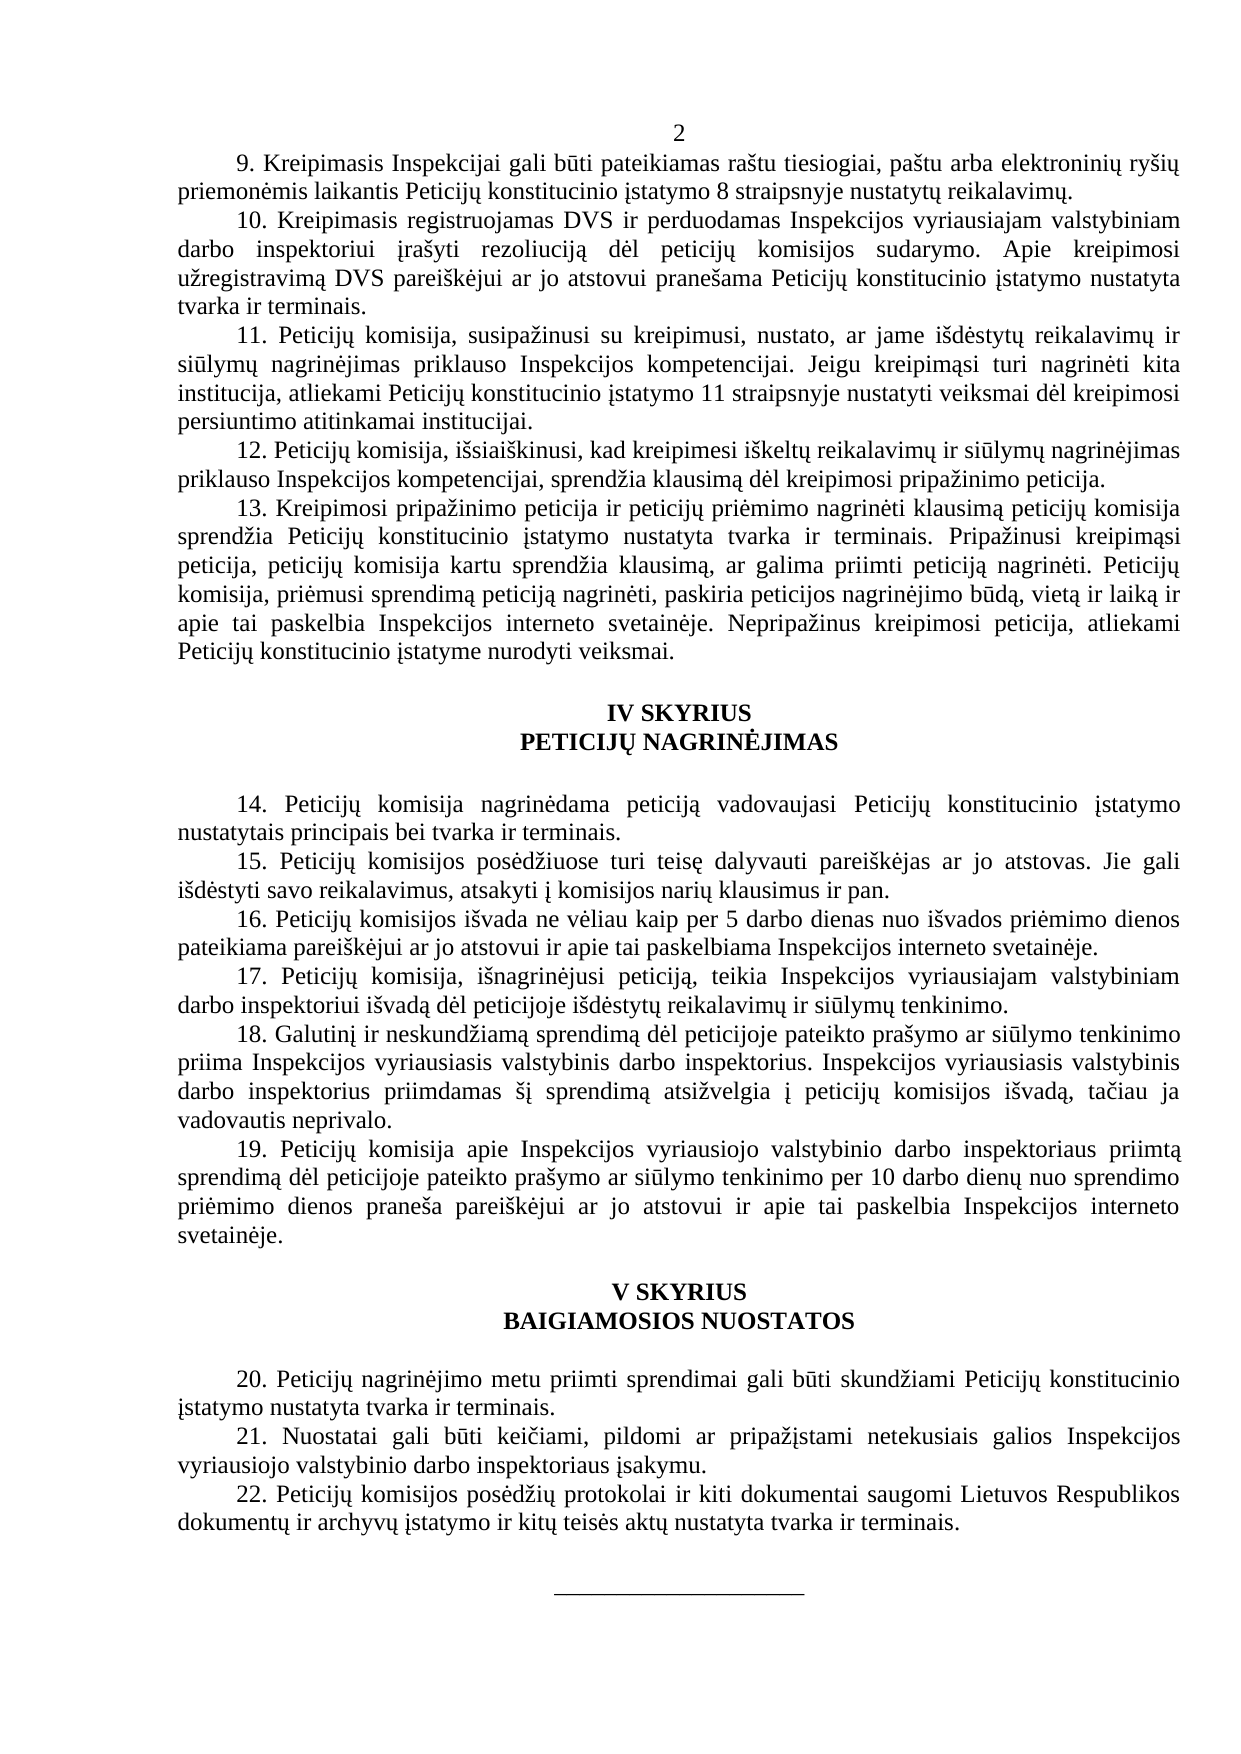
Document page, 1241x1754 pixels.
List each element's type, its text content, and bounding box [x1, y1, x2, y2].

text 20. Peticijų nagrinėjimo metu priimti sprendimai gali būti skundžiami Peticijų konstitucinio įstatymo nustatyta tvarka ir terminais. [177, 1364, 1181, 1421]
text 14. Peticijų komisija nagrinėdama peticiją vadovaujasi Peticijų konstitucinio įstatymo nustatytais principais bei tvarka ir terminais. [177, 789, 1181, 846]
text 11. Peticijų komisija, susipažinusi su kreipimusi, nustato, ar jame išdėstytų reikalavimų ir siūlymų nagrinėjimas priklauso Inspekcijos kompetencijai. Jeigu kreipimąsi turi nagrinėti kita institucija, atliekami Peticijų konstitucinio įstatymo 11 straipsnyje nustatyti veiksmai dėl kreipimosi persiuntimo atitinkamai institucijai. [177, 320, 1181, 435]
text 22. Peticijų komisijos posėdžių protokolai ir kiti dokumentai saugomi Lietuvos Respublikos dokumentų ir archyvų įstatymo ir kitų teisės aktų nustatyta tvarka ir terminais. [177, 1479, 1181, 1536]
text 18. Galutinį ir neskundžiamą sprendimą dėl peticijoje pateikto prašymo ar siūlymo tenkinimo priima Inspekcijos vyriausiasis valstybinis darbo inspektorius. Inspekcijos vyriausiasis valstybinis darbo inspektorius priimdamas šį sprendimą atsižvelgia į peticijų komisijos išvadą, tačiau ja vadovautis neprivalo. [177, 1019, 1181, 1134]
text BAIGIAMOSIOS NUOSTATOS [177, 1306, 1181, 1335]
text 12. Peticijų komisija, išsiaiškinusi, kad kreipimesi iškeltų reikalavimų ir siūlymų nagrinėjimas priklauso Inspekcijos kompetencijai, sprendžia klausimą dėl kreipimosi pripažinimo peticija. [177, 435, 1181, 493]
text V SKYRIUS [177, 1277, 1181, 1306]
text IV SKYRIUS [177, 698, 1181, 727]
text PETICIJŲ NAGRINĖJIMAS [177, 727, 1181, 756]
text 17. Peticijų komisija, išnagrinėjusi peticiją, teikia Inspekcijos vyriausiajam valstybiniam darbo inspektoriui išvadą dėl peticijoje išdėstytų reikalavimų ir siūlymų tenkinimo. [177, 961, 1181, 1019]
text ____________________ [177, 1569, 1181, 1598]
text 21. Nuostatai gali būti keičiami, pildomi ar pripažįstami netekusiais galios Inspekcijos vyriausiojo valstybinio darbo inspektoriaus įsakymu. [177, 1421, 1181, 1479]
text 16. Peticijų komisijos išvada ne vėliau kaip per 5 darbo dienas nuo išvados priėmimo dienos pateikiama pareiškėjui ar jo atstovui ir apie tai paskelbiama Inspekcijos interneto svetainėje. [177, 904, 1181, 961]
text 10. Kreipimasis registruojamas DVS ir perduodamas Inspekcijos vyriausiajam valstybiniam darbo inspektoriui įrašyti rezoliuciją dėl peticijų komisijos sudarymo. Apie kreipimosi užregistravimą DVS pareiškėjui ar jo atstovui pranešama Peticijų konstitucinio įstatymo nustatyta tvarka ir terminais. [177, 205, 1181, 320]
text 19. Peticijų komisija apie Inspekcijos vyriausiojo valstybinio darbo inspektoriaus priimtą sprendimą dėl peticijoje pateikto prašymo ar siūlymo tenkinimo per 10 darbo dienų nuo sprendimo priėmimo dienos praneša pareiškėjui ar jo atstovui ir apie tai paskelbia Inspekcijos interneto svetainėje. [177, 1134, 1181, 1249]
text 13. Kreipimosi pripažinimo peticija ir peticijų priėmimo nagrinėti klausimą peticijų komisija sprendžia Peticijų konstitucinio įstatymo nustatyta tvarka ir terminais. Pripažinusi kreipimąsi peticija, peticijų komisija kartu sprendžia klausimą, ar galima priimti peticiją nagrinėti. Peticijų komisija, priėmusi sprendimą peticiją nagrinėti, paskiria peticijos nagrinėjimo būdą, vietą ir laiką ir apie tai paskelbia Inspekcijos interneto svetainėje. Nepripažinus kreipimosi peticija, atliekami Peticijų konstitucinio įstatyme nurodyti veiksmai. [177, 493, 1181, 665]
text 9. Kreipimasis Inspekcijai gali būti pateikiamas raštu tiesiogiai, paštu arba elektroninių ryšių priemonėmis laikantis Peticijų konstitucinio įstatymo 8 straipsnyje nustatytų reikalavimų. [177, 148, 1181, 205]
text 15. Peticijų komisijos posėdžiuose turi teisę dalyvauti pareiškėjas ar jo atstovas. Jie gali išdėstyti savo reikalavimus, atsakyti į komisijos narių klausimus ir pan. [177, 846, 1181, 904]
